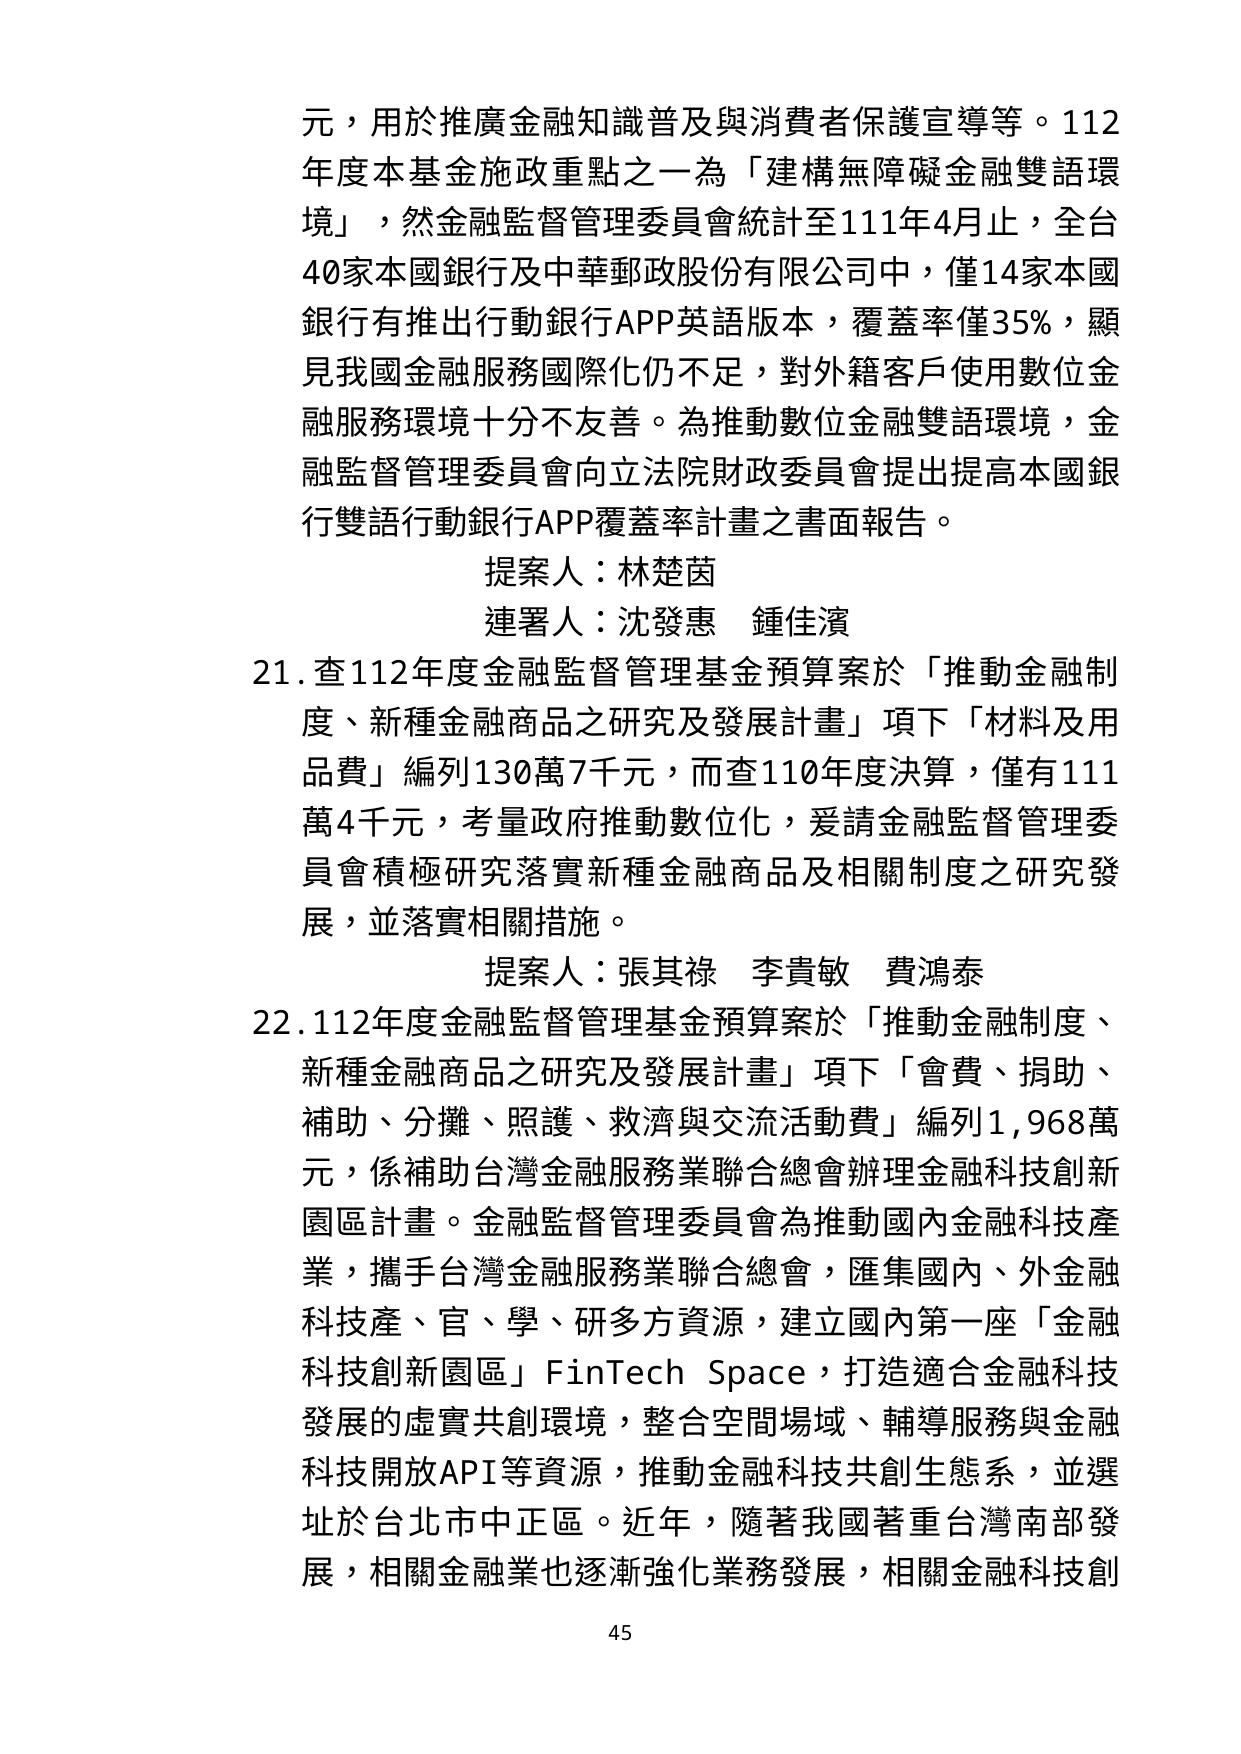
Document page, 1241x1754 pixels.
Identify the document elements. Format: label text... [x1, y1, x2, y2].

text 提案人：張其祿 李貴敏 費鴻泰 [251, 944, 1120, 994]
text 21.查112年度金融監督管理基金預算案於「推動金融制度、新種金融商品之研究及發展計畫」項下「材料及用品費」編列130萬7千元，而查110年度決算，僅有111萬4千元，考量政府推動數位化，爰請金融監督管理委員會積極研究落實新種金融商品及相關制度之研究發展，並落實相關措施。 [251, 644, 1120, 944]
text 22.112年度金融監督管理基金預算案於「推動金融制度、新種金融商品之研究及發展計畫」項下「會費、捐助、補助、分攤、照護、救濟與交流活動費」編列1,968萬元，係補助台灣金融服務業聯合總會辦理金融科技創新園區計畫。金融監督管理委員會為推動國內金融科技產業，攜手台灣金融服務業聯合總會，匯集國內、外金融科技產、官、學、研多方資源，建立國內第一座「金融科技創新園區」FinTech Space，打造適合金融科技發展的虛實共創環境，整合空間場域、輔導服務與金融科技開放API等資源，推動金融科技共創生態系，並選址於台北市中正區。近年，隨著我國著重台灣南部發展，相關金融業也逐漸強化業務發展，相關金融科技創 [251, 994, 1120, 1594]
text 連署人：沈發惠 鍾佳濱 [251, 594, 1120, 644]
text 元，用於推廣金融知識普及與消費者保護宣導等。112年度本基金施政重點之一為「建構無障礙金融雙語環境」，然金融監督管理委員會統計至111年4月止，全台40家本國銀行及中華郵政股份有限公司中，僅14家本國銀行有推出行動銀行APP英語版本，覆蓋率僅35%，顯見我國金融服務國際化仍不足，對外籍客戶使用數位金融服務環境十分不友善。為推動數位金融雙語環境，金融監督管理委員會向立法院財政委員會提出提高本國銀行雙語行動銀行APP覆蓋率計畫之書面報告。 [251, 94, 1120, 544]
text 提案人：林楚茵 [251, 544, 1120, 594]
